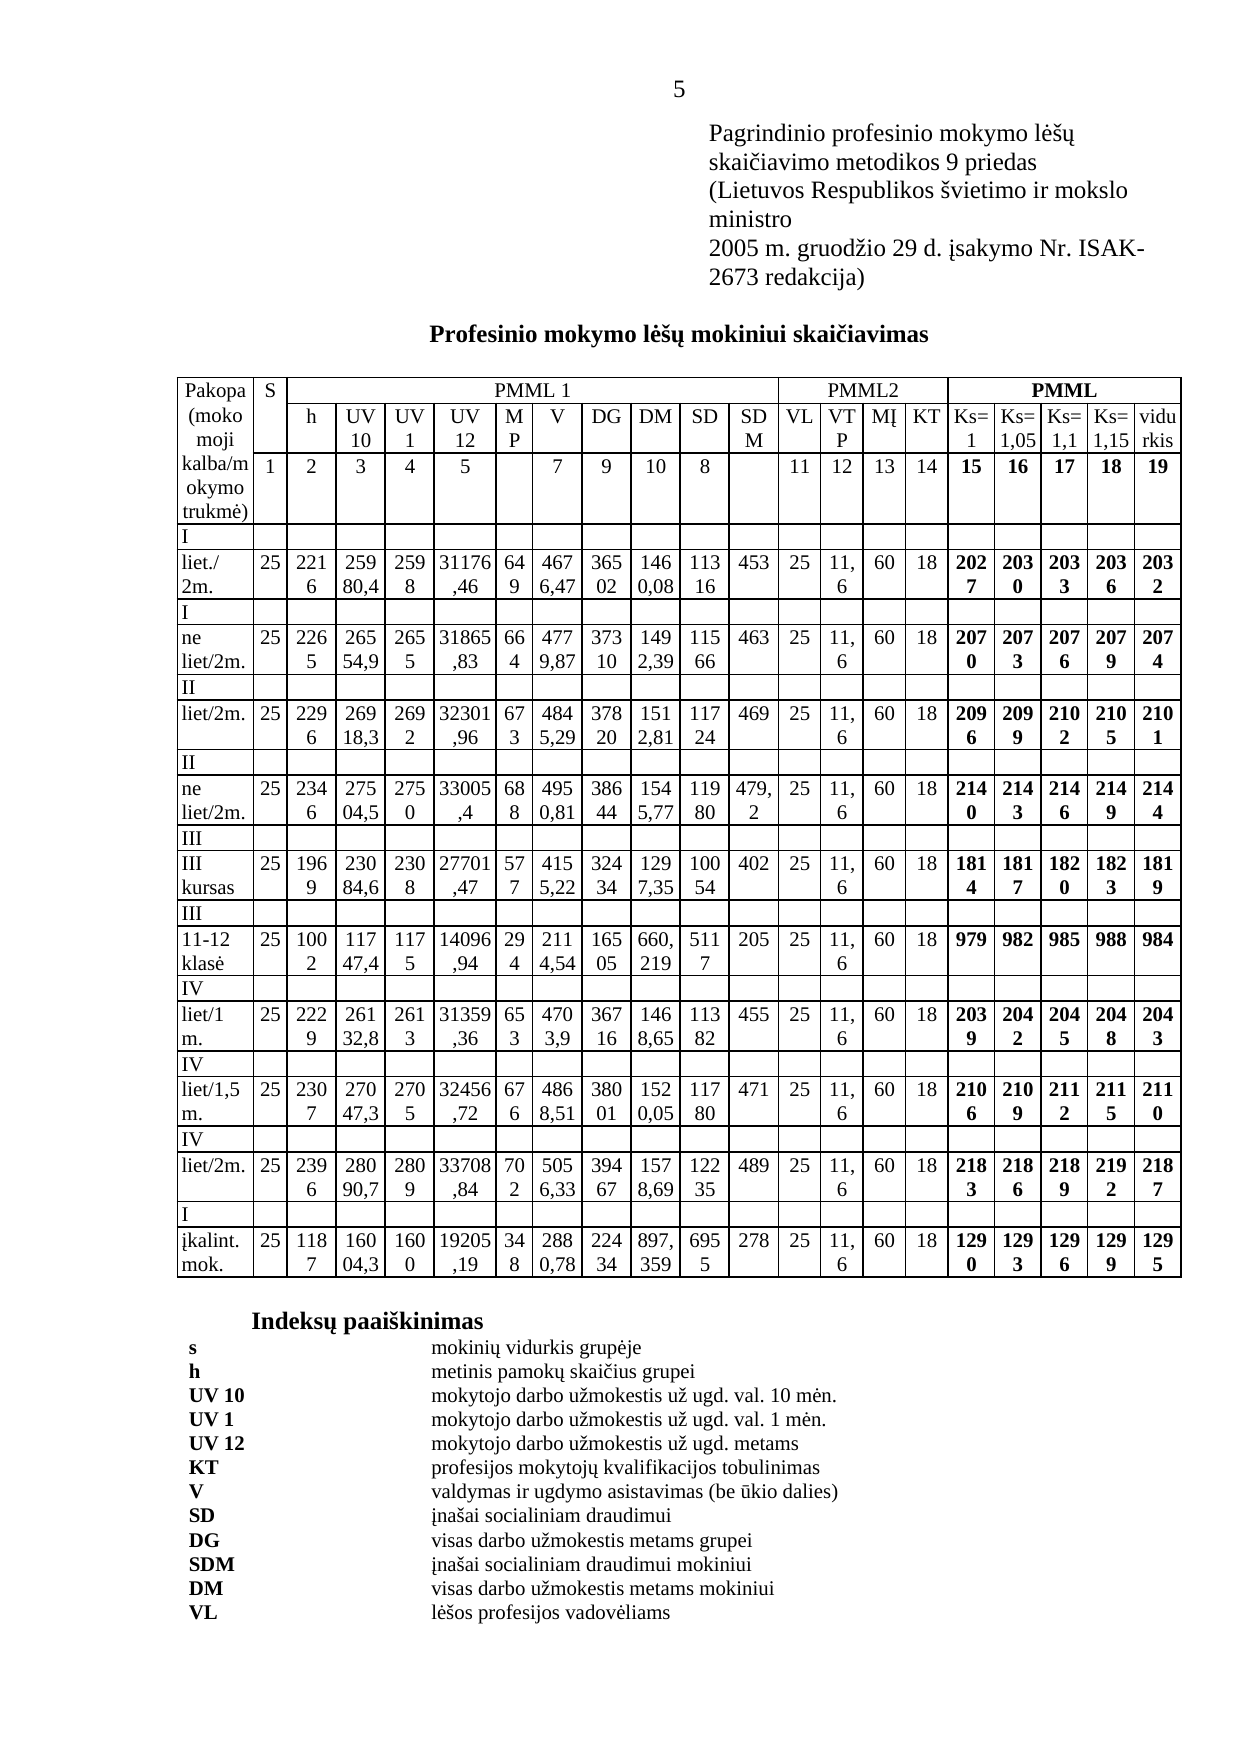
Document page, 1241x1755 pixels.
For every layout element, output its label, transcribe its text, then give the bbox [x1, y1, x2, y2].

table_cell 25 [779, 1002, 820, 1050]
table_cell 16 [995, 454, 1040, 523]
table_cell 664 [528, 625, 532, 673]
table_cell 4 [386, 454, 433, 523]
table_cell 455 [730, 1002, 778, 1050]
table_cell 60 [864, 1002, 905, 1050]
table_cell VL [177, 1600, 420, 1624]
table_cell 25 [254, 776, 286, 824]
table_cell [1130, 1052, 1134, 1076]
table_cell [1083, 1127, 1087, 1151]
table_cell Ks=1,15 [1088, 404, 1092, 452]
table_cell 18 [906, 1002, 947, 1050]
table_cell [497, 454, 532, 523]
table_cell [816, 901, 820, 925]
table_cell 60 [864, 776, 905, 824]
table_cell 676 [528, 1077, 532, 1125]
table_cell 2048 [1130, 1002, 1134, 1050]
table_cell 979 [949, 927, 994, 975]
table_cell [901, 1202, 905, 1226]
table_cell 2114,54 [533, 927, 537, 975]
table_cell [774, 525, 778, 548]
table_cell 348 [528, 1228, 532, 1276]
table_cell [528, 600, 532, 624]
table_cell UV 10 [177, 1383, 420, 1407]
table_cell 4676,47 [533, 550, 537, 598]
table_cell 25 [254, 851, 286, 899]
table_cell 2039 [990, 1002, 994, 1050]
table_cell [821, 1127, 825, 1151]
text 2673 redakcija) [177, 262, 1181, 291]
table_cell [901, 525, 905, 548]
table_cell [816, 1052, 820, 1076]
table_cell 1290 [990, 1228, 994, 1276]
text skaičiavimo metodikos 9 priedas [177, 147, 1181, 176]
table_cell 489 [730, 1153, 778, 1201]
table_cell 2880,78 [533, 1228, 537, 1276]
table_cell 2079 [1130, 625, 1134, 673]
table_cell 17 [1042, 454, 1087, 523]
table_cell [528, 750, 532, 774]
table_cell 463 [730, 625, 778, 673]
table_cell mokytojo darbo užmokestis už ugd. val. 10 mėn. [420, 1383, 1181, 1407]
table_cell 18 [906, 625, 947, 673]
table_cell 3 [337, 454, 384, 523]
table_cell UV 1 [177, 1407, 420, 1431]
table_cell 2036 [1088, 550, 1092, 598]
table_cell KT [177, 1455, 420, 1479]
table_cell DG [177, 1528, 420, 1552]
table_cell 2096 [990, 701, 994, 749]
table_cell I [249, 600, 253, 624]
table_cell [1083, 1052, 1087, 1076]
table_cell [1083, 826, 1087, 850]
table_cell [533, 1202, 537, 1226]
table_cell SD [177, 1504, 420, 1527]
table_cell 988 [1088, 927, 1134, 975]
table_cell 7 [533, 454, 581, 523]
table_cell 982 [995, 927, 1040, 975]
table_cell UV 12 [177, 1431, 420, 1455]
table_cell 18 [906, 550, 947, 598]
table_cell 278 [730, 1228, 778, 1276]
table_cell DM [632, 404, 679, 452]
table_cell [990, 826, 994, 850]
table_cell SD [681, 404, 728, 452]
table_cell 18 [906, 851, 947, 899]
table_cell [901, 675, 905, 699]
table_header s [177, 1335, 420, 1359]
table_cell 649 [528, 550, 532, 598]
table_cell 2149 [1130, 776, 1134, 824]
table_cell [528, 525, 532, 548]
table_cell [1088, 675, 1092, 699]
table_cell [1083, 976, 1087, 1000]
table_cell 25 [779, 701, 820, 749]
table_cell [821, 675, 825, 699]
table_cell 2102 [1083, 701, 1087, 749]
table_cell IV [249, 976, 253, 1000]
table_cell [1130, 675, 1134, 699]
table_cell 12 [821, 454, 862, 523]
table_cell [821, 750, 825, 774]
table_cell liet/2m. [178, 701, 253, 749]
table_cell 702 [528, 1153, 532, 1201]
table_cell 1299 [1088, 1228, 1092, 1276]
table_cell 25 [254, 701, 286, 749]
table_cell 2140 [990, 776, 994, 824]
text 2005 m. gruodžio 29 d. įsakymo Nr. ISAK- [177, 233, 1181, 262]
table_cell [821, 1202, 825, 1226]
table_cell 11,6 [821, 550, 825, 598]
table_cell [821, 976, 825, 1000]
table_cell [821, 901, 825, 925]
table_header S [254, 378, 286, 452]
table_cell liet/2m. [178, 1153, 253, 1201]
table_cell 11,6 [821, 625, 825, 673]
table_cell [533, 976, 537, 1000]
table_cell 25 [779, 550, 820, 598]
table_cell V [177, 1479, 420, 1503]
table_cell 25 [779, 625, 820, 673]
table_cell 18 [906, 927, 947, 975]
table_cell liet./2m. [249, 550, 253, 598]
table_cell 25 [254, 927, 286, 975]
table_cell SDM [177, 1552, 420, 1576]
table_cell 577 [528, 851, 532, 899]
table_cell 9 [583, 454, 630, 523]
table_cell 60 [864, 927, 905, 975]
table_cell 1 [254, 454, 286, 523]
table_cell [1083, 901, 1087, 925]
table_cell 25 [254, 1077, 286, 1125]
table_cell 673 [528, 701, 532, 749]
table_cell 60 [864, 550, 905, 598]
table_cell Ks=1 [990, 404, 994, 452]
table_cell valdymas ir ugdymo asistavimas (be ūkio dalies) [420, 1479, 1181, 1503]
table_cell [528, 1202, 532, 1226]
table_cell [1088, 1127, 1092, 1151]
table_cell [821, 525, 825, 548]
table_cell 453 [730, 550, 778, 598]
table_cell [1088, 1052, 1092, 1076]
table_cell 2149 [1088, 776, 1092, 824]
table_cell 25 [779, 1153, 820, 1201]
table_cell [1130, 525, 1134, 548]
table_cell 1820 [1083, 851, 1087, 899]
table_cell visas darbo užmokestis metams mokiniui [420, 1576, 1181, 1600]
table_cell [901, 976, 905, 1000]
table_cell 25 [254, 550, 286, 598]
table_cell 4950,81 [533, 776, 537, 824]
table_cell [774, 976, 778, 1000]
table_cell III [249, 826, 253, 850]
table_cell [821, 600, 825, 624]
table_cell 25 [779, 851, 820, 899]
table_cell DM [177, 1576, 420, 1600]
table_cell [533, 675, 537, 699]
table_cell 18 [906, 1228, 947, 1276]
table_cell [1083, 1202, 1087, 1226]
table_cell 4155,22 [533, 851, 537, 899]
table_cell 25 [779, 1228, 820, 1276]
table_cell 10 [632, 454, 679, 523]
table_cell 2106 [990, 1077, 994, 1125]
table_cell [990, 1052, 994, 1076]
table_cell 2115 [1130, 1077, 1134, 1125]
table_cell [533, 525, 537, 548]
table_cell 2027 [990, 550, 994, 598]
table_cell [1088, 1202, 1092, 1226]
table_cell 60 [864, 625, 905, 673]
table_cell 11,6 [821, 927, 825, 975]
table_cell [528, 675, 532, 699]
table_cell [774, 1127, 778, 1151]
table_cell [816, 750, 820, 774]
table_cell V [533, 404, 581, 452]
table_cell [990, 675, 994, 699]
table_cell 2048 [1088, 1002, 1092, 1050]
table_cell II [249, 750, 253, 774]
table_cell VTP [821, 404, 825, 452]
table_cell 653 [528, 1002, 532, 1050]
table_cell 1814 [990, 851, 994, 899]
table_cell [1130, 976, 1134, 1000]
table_cell 2079 [1088, 625, 1092, 673]
table_cell [774, 600, 778, 624]
table_cell [901, 1127, 905, 1151]
table_cell 14 [906, 454, 947, 523]
table_cell 25 [779, 776, 820, 824]
table_cell [528, 1052, 532, 1076]
table_cell [1130, 901, 1134, 925]
table_cell 19 [1135, 454, 1180, 523]
table_cell 11,6 [821, 1153, 825, 1201]
table_cell 18 [1088, 454, 1134, 523]
table_cell 205 [730, 927, 778, 975]
table_cell 4845,29 [533, 701, 537, 749]
table_cell 11,6 [821, 776, 825, 824]
table_cell [1083, 600, 1087, 624]
table_cell 2105 [1130, 701, 1134, 749]
table_cell [821, 826, 825, 850]
table_cell 13 [864, 454, 905, 523]
table_cell I [249, 525, 253, 548]
table_cell [533, 901, 537, 925]
table_cell liet/1 m. [249, 1002, 253, 1050]
table_cell [990, 750, 994, 774]
table_cell [901, 1052, 905, 1076]
table_cell MP [528, 404, 532, 452]
table_cell [816, 600, 820, 624]
table_cell [1083, 675, 1087, 699]
table_cell [1130, 1202, 1134, 1226]
table_cell [1088, 826, 1092, 850]
table_cell įnašai socialiniam draudimui mokiniui [420, 1552, 1181, 1576]
table_cell h [288, 404, 335, 452]
table_cell 2192 [1088, 1153, 1092, 1201]
table_cell 2033 [1083, 550, 1087, 598]
table_cell 984 [1135, 927, 1180, 975]
table_cell 985 [1042, 927, 1087, 975]
table_cell 5056,33 [533, 1153, 537, 1201]
table_cell DG [583, 404, 630, 452]
table_cell [901, 901, 905, 925]
table_cell 2146 [1083, 776, 1087, 824]
table_cell [816, 525, 820, 548]
table_cell 1823 [1088, 851, 1092, 899]
table_cell 2 [288, 454, 335, 523]
table_cell [990, 600, 994, 624]
table_cell 2115 [1088, 1077, 1092, 1125]
table_cell [1088, 525, 1092, 548]
table_cell [533, 1127, 537, 1151]
table_cell 2076 [1083, 625, 1087, 673]
table_cell visas darbo užmokestis metams grupei [420, 1528, 1181, 1552]
table_cell [990, 1127, 994, 1151]
table_cell [816, 1202, 820, 1226]
table_cell lėšos profesijos vadovėliams [420, 1600, 1181, 1624]
table_cell [774, 675, 778, 699]
table_cell SDM [774, 404, 778, 452]
table_cell 4779,87 [533, 625, 537, 673]
text Profesinio mokymo lėšų mokiniui skaičiavimas [177, 319, 1181, 348]
table_cell VL [779, 404, 820, 452]
table_cell 688 [528, 776, 532, 824]
text Pagrindinio profesinio mokymo lėšų [709, 118, 1181, 147]
table_cell metinis pamokų skaičius grupei [420, 1359, 1181, 1383]
table_cell 11,6 [821, 701, 825, 749]
table_cell [528, 1127, 532, 1151]
table_cell 25 [779, 1077, 820, 1125]
table_cell [816, 1127, 820, 1151]
table_cell [990, 1202, 994, 1226]
table_cell III [249, 901, 253, 925]
table_cell [1088, 976, 1092, 1000]
table_cell [816, 675, 820, 699]
table_cell 2112 [1083, 1077, 1087, 1125]
table_cell 18 [906, 1077, 947, 1125]
table_cell [1130, 826, 1134, 850]
table_cell 60 [864, 1228, 905, 1276]
table_cell mokytojo darbo užmokestis už ugd. metams [420, 1431, 1181, 1455]
table_cell mokytojo darbo užmokestis už ugd. val. 1 mėn. [420, 1407, 1181, 1431]
table_cell 1823 [1130, 851, 1134, 899]
table_cell 5 [435, 454, 495, 523]
table_cell 11,6 [821, 1002, 825, 1050]
table_cell MĮ [864, 404, 905, 452]
table_cell 1296 [1083, 1228, 1087, 1276]
table_cell [1130, 600, 1134, 624]
table_cell 18 [906, 776, 947, 824]
table_cell 11,6 [821, 1228, 825, 1276]
table_cell Ks=1,1 [1083, 404, 1087, 452]
table_cell 11 [779, 454, 820, 523]
table_cell [1130, 750, 1134, 774]
table_cell [821, 1052, 825, 1076]
table_cell 2036 [1130, 550, 1134, 598]
table_cell [533, 1052, 537, 1076]
table_cell 11,6 [821, 1077, 825, 1125]
table_cell 2105 [1088, 701, 1092, 749]
table_cell IV [249, 1127, 253, 1151]
table_cell h [177, 1359, 420, 1383]
table_cell 60 [864, 851, 905, 899]
table_cell KT [906, 404, 947, 452]
table_cell 25 [254, 1002, 286, 1050]
table_header mokinių vidurkis grupėje [420, 1335, 1181, 1359]
table_cell 2183 [990, 1153, 994, 1201]
table_cell 60 [864, 701, 905, 749]
table_cell 15 [949, 454, 994, 523]
table_cell Ks=1,15 [1130, 404, 1134, 452]
table_cell 469 [730, 701, 778, 749]
table_cell [533, 826, 537, 850]
text (Lietuvos Respublikos švietimo ir mokslo [177, 176, 1181, 204]
table_cell [774, 750, 778, 774]
text ministro [177, 204, 1181, 233]
table_cell [774, 1052, 778, 1076]
table_cell [533, 600, 537, 624]
table_cell [990, 525, 994, 548]
table_cell 2192 [1130, 1153, 1134, 1201]
table_cell [1083, 525, 1087, 548]
table_cell 2189 [1083, 1153, 1087, 1201]
table_cell [990, 901, 994, 925]
table_cell [1088, 901, 1092, 925]
table_cell 402 [730, 851, 778, 899]
table_cell [1088, 750, 1092, 774]
table_cell [533, 750, 537, 774]
table_cell 471 [730, 1077, 778, 1125]
table_cell [774, 826, 778, 850]
table_cell [774, 901, 778, 925]
table_cell 1299 [1130, 1228, 1134, 1276]
table_cell [1083, 750, 1087, 774]
table_cell 4868,51 [533, 1077, 537, 1125]
table_cell profesijos mokytojų kvalifikacijos tobulinimas [420, 1455, 1181, 1479]
table_cell [816, 826, 820, 850]
table_cell IV [249, 1052, 253, 1076]
table_cell [1130, 1127, 1134, 1151]
table_cell įnašai socialiniam draudimui [420, 1504, 1181, 1527]
table_cell [774, 1202, 778, 1226]
table_cell 2045 [1083, 1002, 1087, 1050]
table_cell [528, 976, 532, 1000]
table_cell 8 [681, 454, 728, 523]
table_cell [816, 976, 820, 1000]
table_cell 18 [906, 1153, 947, 1201]
table_cell [528, 901, 532, 925]
table_cell 25 [254, 1153, 286, 1201]
table_cell 294 [528, 927, 532, 975]
table_cell [730, 454, 778, 523]
table_cell 25 [779, 927, 820, 975]
table_cell [901, 826, 905, 850]
table_cell [1088, 600, 1092, 624]
table_cell 4703,9 [533, 1002, 537, 1050]
table_cell [901, 600, 905, 624]
table_cell 11,6 [821, 851, 825, 899]
table_cell [528, 826, 532, 850]
table_cell 479,2 [774, 776, 778, 824]
table_cell [990, 976, 994, 1000]
table_cell 60 [864, 1153, 905, 1201]
table_cell 18 [906, 701, 947, 749]
table_cell 2070 [990, 625, 994, 673]
table_cell 25 [254, 1228, 286, 1276]
table_cell 25 [254, 625, 286, 673]
table_cell [901, 750, 905, 774]
table_cell I [249, 1202, 253, 1226]
table_cell 60 [864, 1077, 905, 1125]
text Indeksų paaiškinimas [177, 1306, 1181, 1335]
table_cell II [249, 675, 253, 699]
